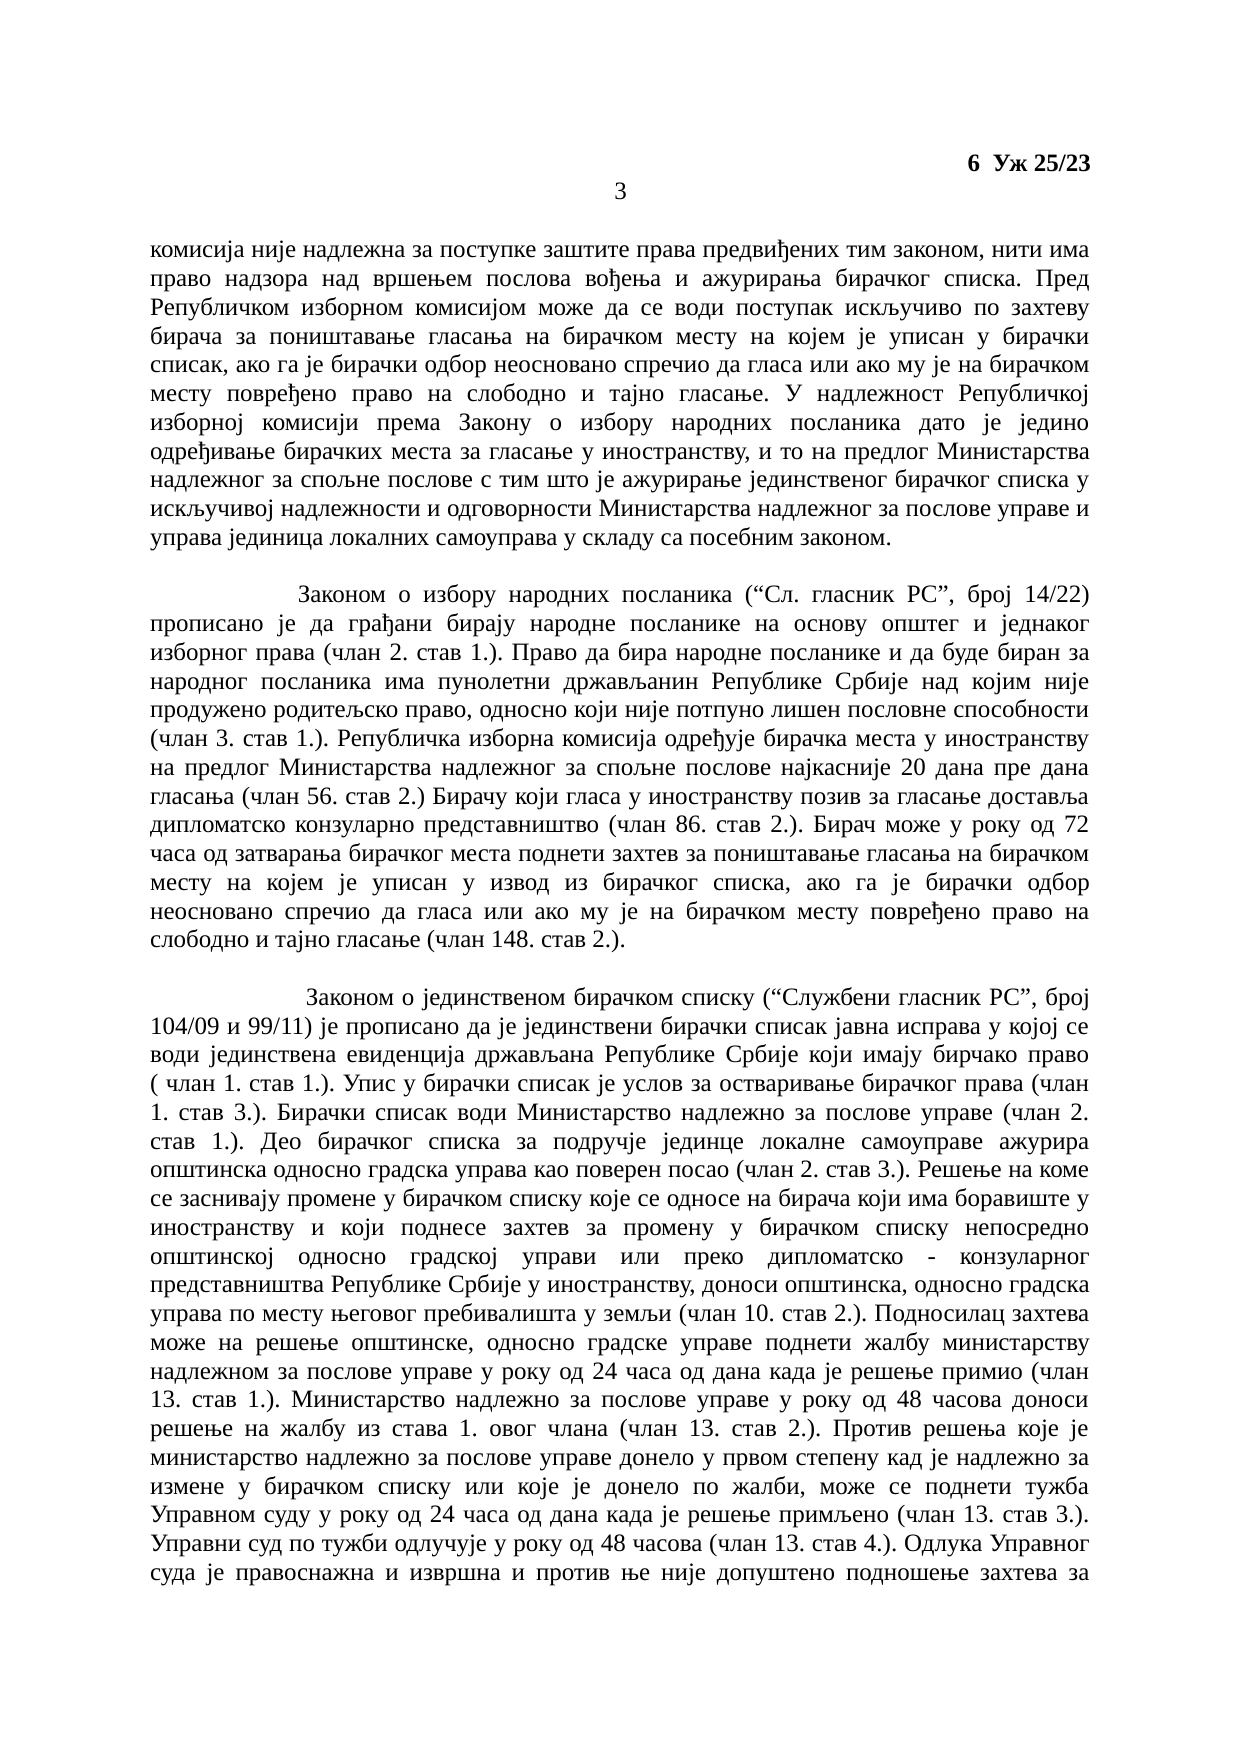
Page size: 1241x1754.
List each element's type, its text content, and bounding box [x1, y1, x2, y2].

text Законом о избору народних посланика (“Сл. гласник РС”, број 14/22) прописано је да грађани бирају народне посланике на основу општег и једнаког изборног права (члан 2. став 1.). Право да бира народне посланике и да буде биран за народног посланика има пунолетни држављанин Републике Србије над којим није продужено родитељско право, односно који није потпуно лишен пословне способности (члан 3. став 1.). Републичка изборна комисија одређује бирачка места у иностранству на предлог Министарства надлежног за спољне послове најкасније 20 дана пре дана гласања (члан 56. став 2.) Бирачу који гласа у иностранству позив за гласање доставља дипломатско конзуларно представништво (члан 86. став 2.). Бирач може у року од 72 часа од затварања бирачког места поднети захтев за поништавање гласања на бирачком месту на којем је уписан у извод из бирачког списка, ако га је бирачки одбор неосновано спречио да гласа или ако му је на бирачком месту повређено право на слободно и тајно гласање (члан 148. став 2.). [150, 579, 1091, 953]
text комисија није надлежна за поступке заштите права предвиђених тим законом, нити има право надзора над вршењем послова вођења и ажурирања бирачког списка. Пред Републичком изборном комисијом може да се води поступак искључиво по захтеву бирача за поништавање гласања на бирачком месту на којем је уписан у бирачки списак, ако га је бирачки одбор неосновано спречио да гласа или ако му је на бирачком месту повређено право на слободно и тајно гласање. У надлежност Републичкој изборној комисији према Закону о избору народних посланика дато је једино одређивање бирачких места за гласање у иностранству, и то на предлог Министарства надлежног за спољне послове с тим што је ажурирање јединственог бирачког списка у искључивој надлежности и одговорности Министарства надлежног за послове управе и управа јединица локалних самоуправа у складу са посебним законом. [150, 234, 1091, 551]
text Законом о јединственом бирачком списку (“Службени гласник РС”, број 104/09 и 99/11) је прописано да је јединствени бирачки списак јавна исправа у којој се води јединствена евиденција држављана Републике Србије који имају бирчако право ( члан 1. став 1.). Упис у бирачки списак је услов за остваривање бирачког права (члан 1. став 3.). Бирачки списак води Министарство надлежно за послове управе (члан 2. став 1.). Део бирачког списка за подручје јединце локалне самоуправе ажурира општинска односно градска управа као поверен посао (члан 2. став 3.). Решење на коме се заснивају промене у бирачком списку које се односе на бирача који има боравиште у иностранству и који поднесе захтев за промену у бирачком списку непосредно општинској односно градској управи или преко дипломатско - конзуларног представништва Републике Србије у иностранству, доноси општинска, односно градска управа по месту његовог пребивалишта у земљи (члан 10. став 2.). Подносилац захтева може на решење општинске, односно градске управе поднети жалбу министарству надлежном за послове управе у року од 24 часа од дана када је решење примио (члан 13. став 1.). Министарство надлежно за послове управе у року од 48 часова доноси решење на жалбу из става 1. овог члана (члан 13. став 2.). Против решења које је министарство надлежно за послове управе донело у првом степену кад је надлежно за измене у бирачком списку или које је донело по жалби, може се поднети тужба Управном суду у року од 24 часа од дана када је решење примљено (члан 13. став 3.). Управни суд по тужби одлучује у року од 48 часова (члан 13. став 4.). Одлука Управног суда је правоснажна и извршна и против ње није допуштено подношење захтева за [150, 982, 1091, 1586]
